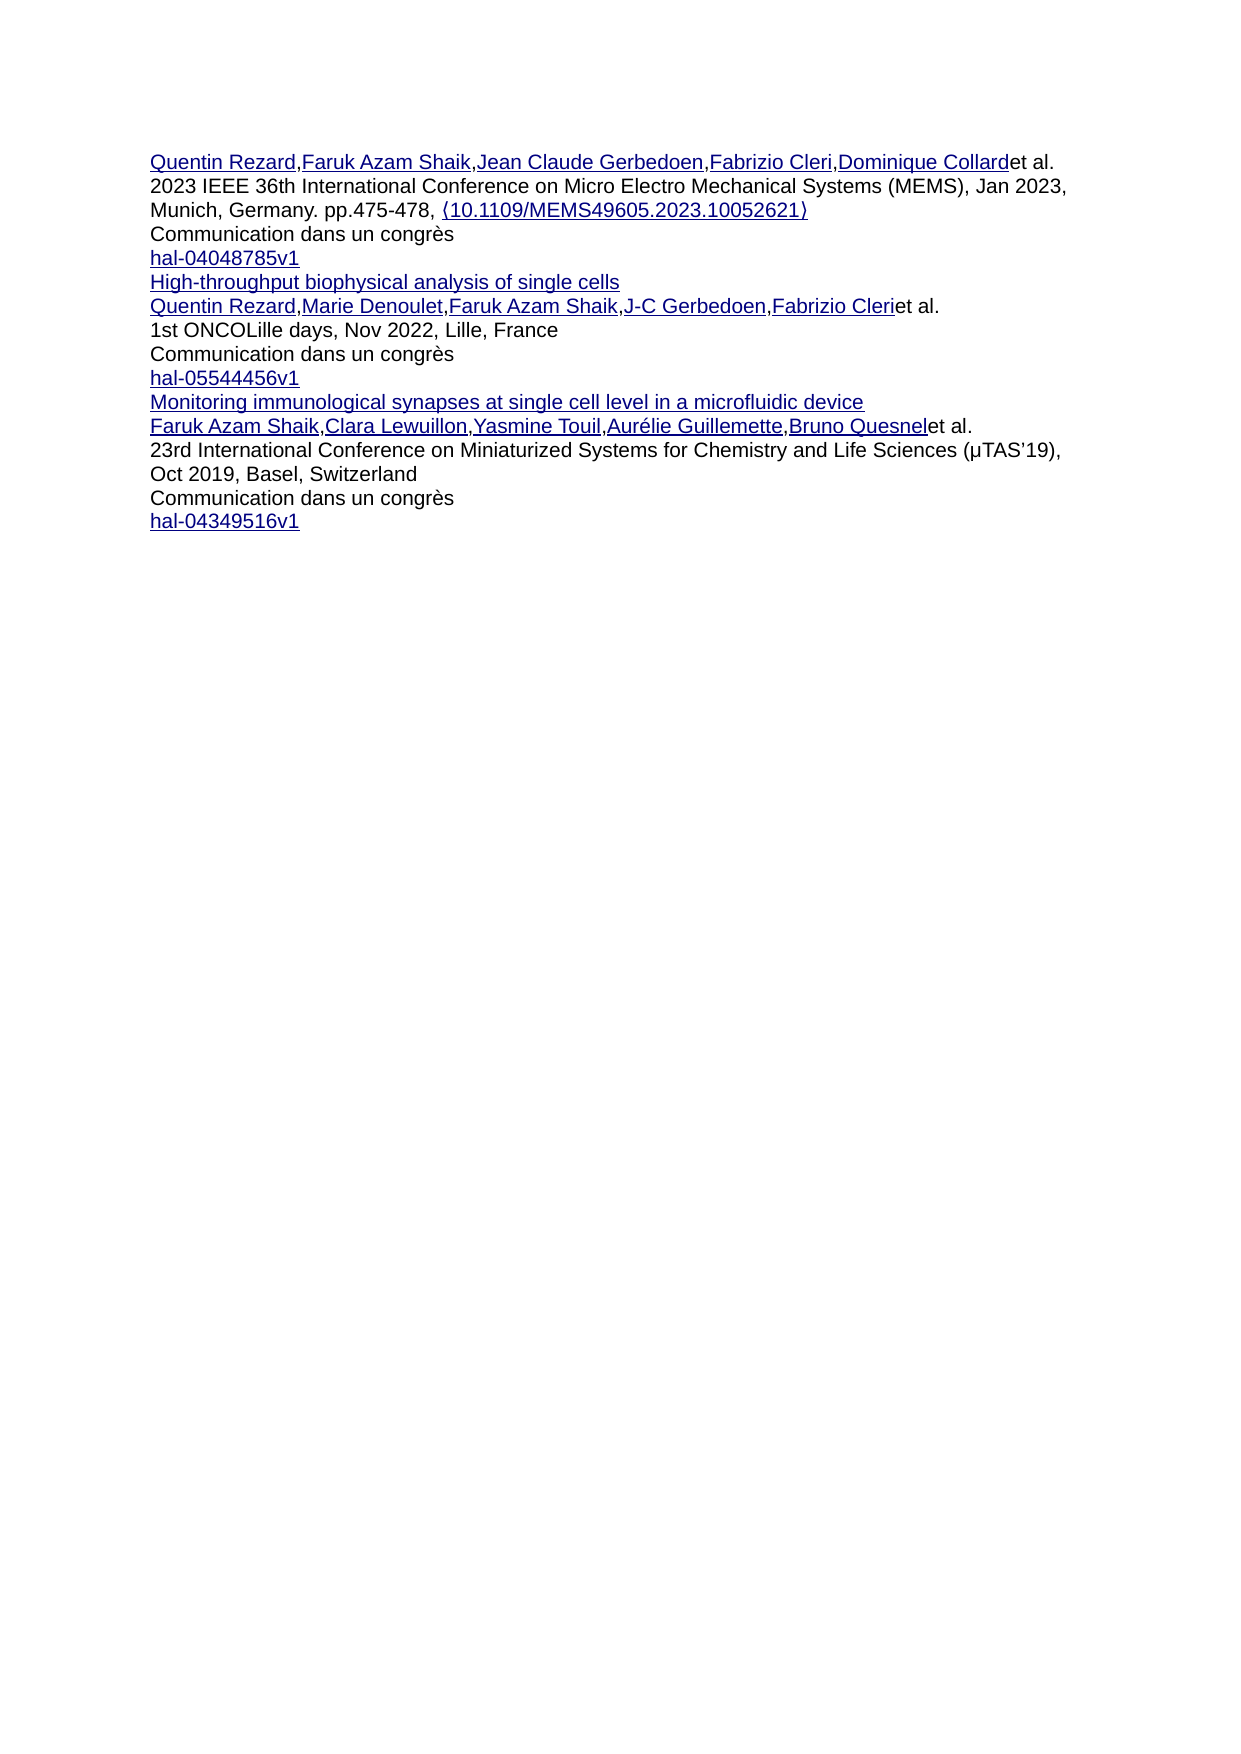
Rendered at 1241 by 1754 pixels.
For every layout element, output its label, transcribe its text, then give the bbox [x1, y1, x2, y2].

table_cell High-throughput biophysical analysis of single cells Quentin Rezard,Marie Denoulet,Faruk Azam Shaik,J-C Gerbedoen,Fabrizio Cleriet al. 1st ONCOLille days, Nov 2022, Lille, France Communication dans un congrès hal-05544456v1 [150, 270, 1090, 389]
table_cell Quentin Rezard,Faruk Azam Shaik,Jean Claude Gerbedoen,Fabrizio Cleri,Dominique Collardet al. 2023 IEEE 36th International Conference on Micro Electro Mechanical Systems (MEMS), Jan 2023, Munich, Germany. pp.475-478, ⟨10.1109/MEMS49605.2023.10052621⟩ Communication dans un congrès hal-04048785v1 [150, 150, 1090, 270]
table_cell Monitoring immunological synapses at single cell level in a microfluidic device Faruk Azam Shaik,Clara Lewuillon,Yasmine Touil,Aurélie Guillemette,Bruno Quesnelet al. 23rd International Conference on Miniaturized Systems for Chemistry and Life Sciences (μTAS’19), Oct 2019, Basel, Switzerland Communication dans un congrès hal-04349516v1 [150, 390, 1090, 533]
